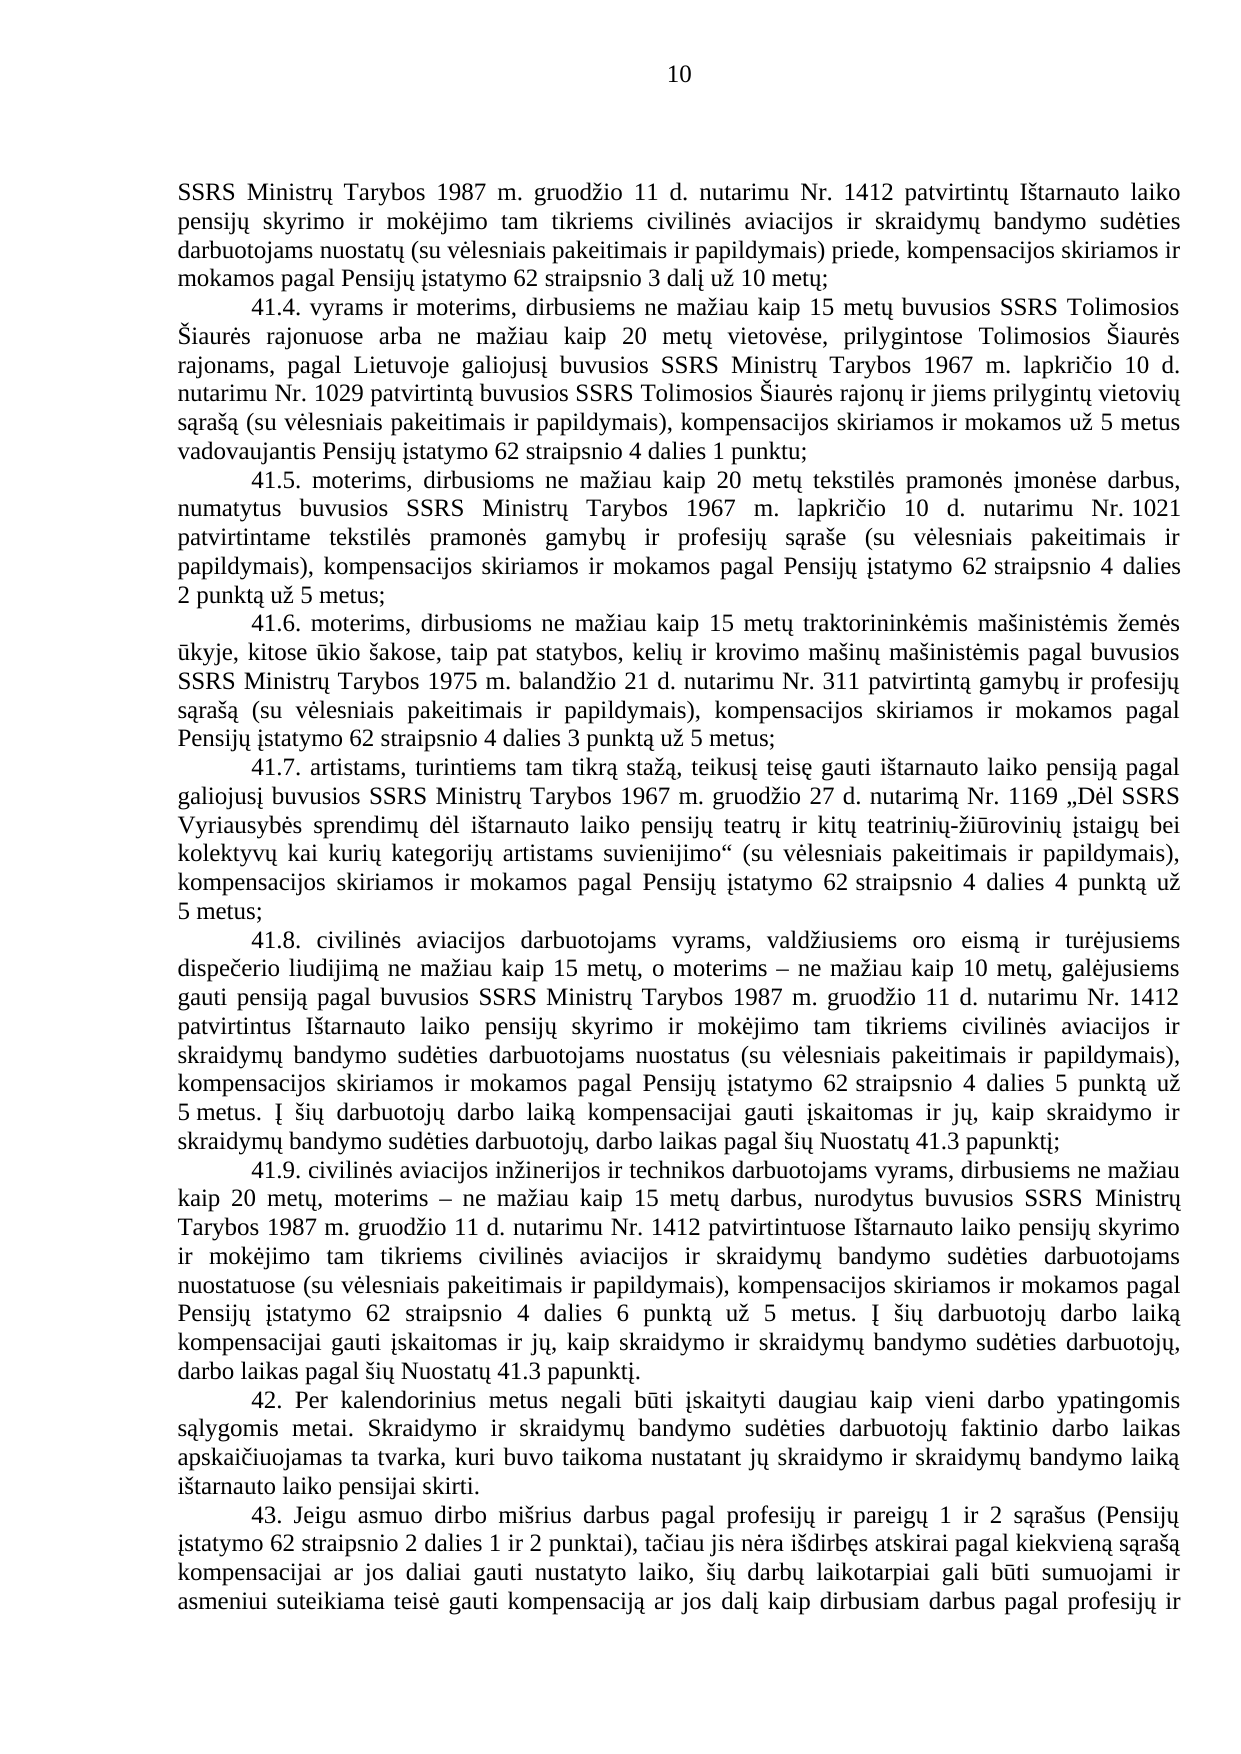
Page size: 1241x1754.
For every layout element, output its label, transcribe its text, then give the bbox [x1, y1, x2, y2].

text 41.4. vyrams ir moterims, dirbusiems ne mažiau kaip 15 metų buvusios SSRS Tolimosios Šiaurės rajonuose arba ne mažiau kaip 20 metų vietovėse, prilygintose Tolimosios Šiaurės rajonams, pagal Lietuvoje galiojusį buvusios SSRS Ministrų Tarybos 1967 m. lapkričio 10 d. nutarimu Nr. 1029 patvirtintą buvusios SSRS Tolimosios Šiaurės rajonų ir jiems prilygintų vietovių sąrašą (su vėlesniais pakeitimais ir papildymais), kompensacijos skiriamos ir mokamos už 5 metus vadovaujantis Pensijų įstatymo 62 straipsnio 4 dalies 1 punktu; [177, 292, 1181, 465]
text 43. Jeigu asmuo dirbo mišrius darbus pagal profesijų ir pareigų 1 ir 2 sąrašus (Pensijų įstatymo 62 straipsnio 2 dalies 1 ir 2 punktai), tačiau jis nėra išdirbęs atskirai pagal kiekvieną sąrašą kompensacijai ar jos daliai gauti nustatyto laiko, šių darbų laikotarpiai gali būti sumuojami ir asmeniui suteikiama teisė gauti kompensaciją ar jos dalį kaip dirbusiam darbus pagal profesijų ir [177, 1500, 1181, 1615]
text 41.8. civilinės aviacijos darbuotojams vyrams, valdžiusiems oro eismą ir turėjusiems dispečerio liudijimą ne mažiau kaip 15 metų, o moterims – ne mažiau kaip 10 metų, galėjusiems gauti pensiją pagal buvusios SSRS Ministrų Tarybos 1987 m. gruodžio 11 d. nutarimu Nr. 1412 patvirtintus Ištarnauto laiko pensijų skyrimo ir mokėjimo tam tikriems civilinės aviacijos ir skraidymų bandymo sudėties darbuotojams nuostatus (su vėlesniais pakeitimais ir papildymais), kompensacijos skiriamos ir mokamos pagal Pensijų įstatymo 62 straipsnio 4 dalies 5 punktą už 5 metus. Į šių darbuotojų darbo laiką kompensacijai gauti įskaitomas ir jų, kaip skraidymo ir skraidymų bandymo sudėties darbuotojų, darbo laikas pagal šių Nuostatų 41.3 papunktį; [177, 925, 1181, 1155]
text SSRS Ministrų Tarybos 1987 m. gruodžio 11 d. nutarimu Nr. 1412 patvirtintų Ištarnauto laiko pensijų skyrimo ir mokėjimo tam tikriems civilinės aviacijos ir skraidymų bandymo sudėties darbuotojams nuostatų (su vėlesniais pakeitimais ir papildymais) priede, kompensacijos skiriamos ir mokamos pagal Pensijų įstatymo 62 straipsnio 3 dalį už 10 metų; [177, 177, 1181, 292]
text 41.5. moterims, dirbusioms ne mažiau kaip 20 metų tekstilės pramonės įmonėse darbus, numatytus buvusios SSRS Ministrų Tarybos 1967 m. lapkričio 10 d. nutarimu Nr. 1021 patvirtintame tekstilės pramonės gamybų ir profesijų sąraše (su vėlesniais pakeitimais ir papildymais), kompensacijos skiriamos ir mokamos pagal Pensijų įstatymo 62 straipsnio 4 dalies 2 punktą už 5 metus; [177, 465, 1181, 608]
text 42. Per kalendorinius metus negali būti įskaityti daugiau kaip vieni darbo ypatingomis sąlygomis metai. Skraidymo ir skraidymų bandymo sudėties darbuotojų faktinio darbo laikas apskaičiuojamas ta tvarka, kuri buvo taikoma nustatant jų skraidymo ir skraidymų bandymo laiką ištarnauto laiko pensijai skirti. [177, 1385, 1181, 1500]
text 41.9. civilinės aviacijos inžinerijos ir technikos darbuotojams vyrams, dirbusiems ne mažiau kaip 20 metų, moterims – ne mažiau kaip 15 metų darbus, nurodytus buvusios SSRS Ministrų Tarybos 1987 m. gruodžio 11 d. nutarimu Nr. 1412 patvirtintuose Ištarnauto laiko pensijų skyrimo ir mokėjimo tam tikriems civilinės aviacijos ir skraidymų bandymo sudėties darbuotojams nuostatuose (su vėlesniais pakeitimais ir papildymais), kompensacijos skiriamos ir mokamos pagal Pensijų įstatymo 62 straipsnio 4 dalies 6 punktą už 5 metus. Į šių darbuotojų darbo laiką kompensacijai gauti įskaitomas ir jų, kaip skraidymo ir skraidymų bandymo sudėties darbuotojų, darbo laikas pagal šių Nuostatų 41.3 papunktį. [177, 1155, 1181, 1385]
text 41.7. artistams, turintiems tam tikrą stažą, teikusį teisę gauti ištarnauto laiko pensiją pagal galiojusį buvusios SSRS Ministrų Tarybos 1967 m. gruodžio 27 d. nutarimą Nr. 1169 „Dėl SSRS Vyriausybės sprendimų dėl ištarnauto laiko pensijų teatrų ir kitų teatrinių-žiūrovinių įstaigų bei kolektyvų kai kurių kategorijų artistams suvienijimo“ (su vėlesniais pakeitimais ir papildymais), kompensacijos skiriamos ir mokamos pagal Pensijų įstatymo 62 straipsnio 4 dalies 4 punktą už 5 metus; [177, 752, 1181, 925]
text 41.6. moterims, dirbusioms ne mažiau kaip 15 metų traktorininkėmis mašinistėmis žemės ūkyje, kitose ūkio šakose, taip pat statybos, kelių ir krovimo mašinų mašinistėmis pagal buvusios SSRS Ministrų Tarybos 1975 m. balandžio 21 d. nutarimu Nr. 311 patvirtintą gamybų ir profesijų sąrašą (su vėlesniais pakeitimais ir papildymais), kompensacijos skiriamos ir mokamos pagal Pensijų įstatymo 62 straipsnio 4 dalies 3 punktą už 5 metus; [177, 608, 1181, 752]
